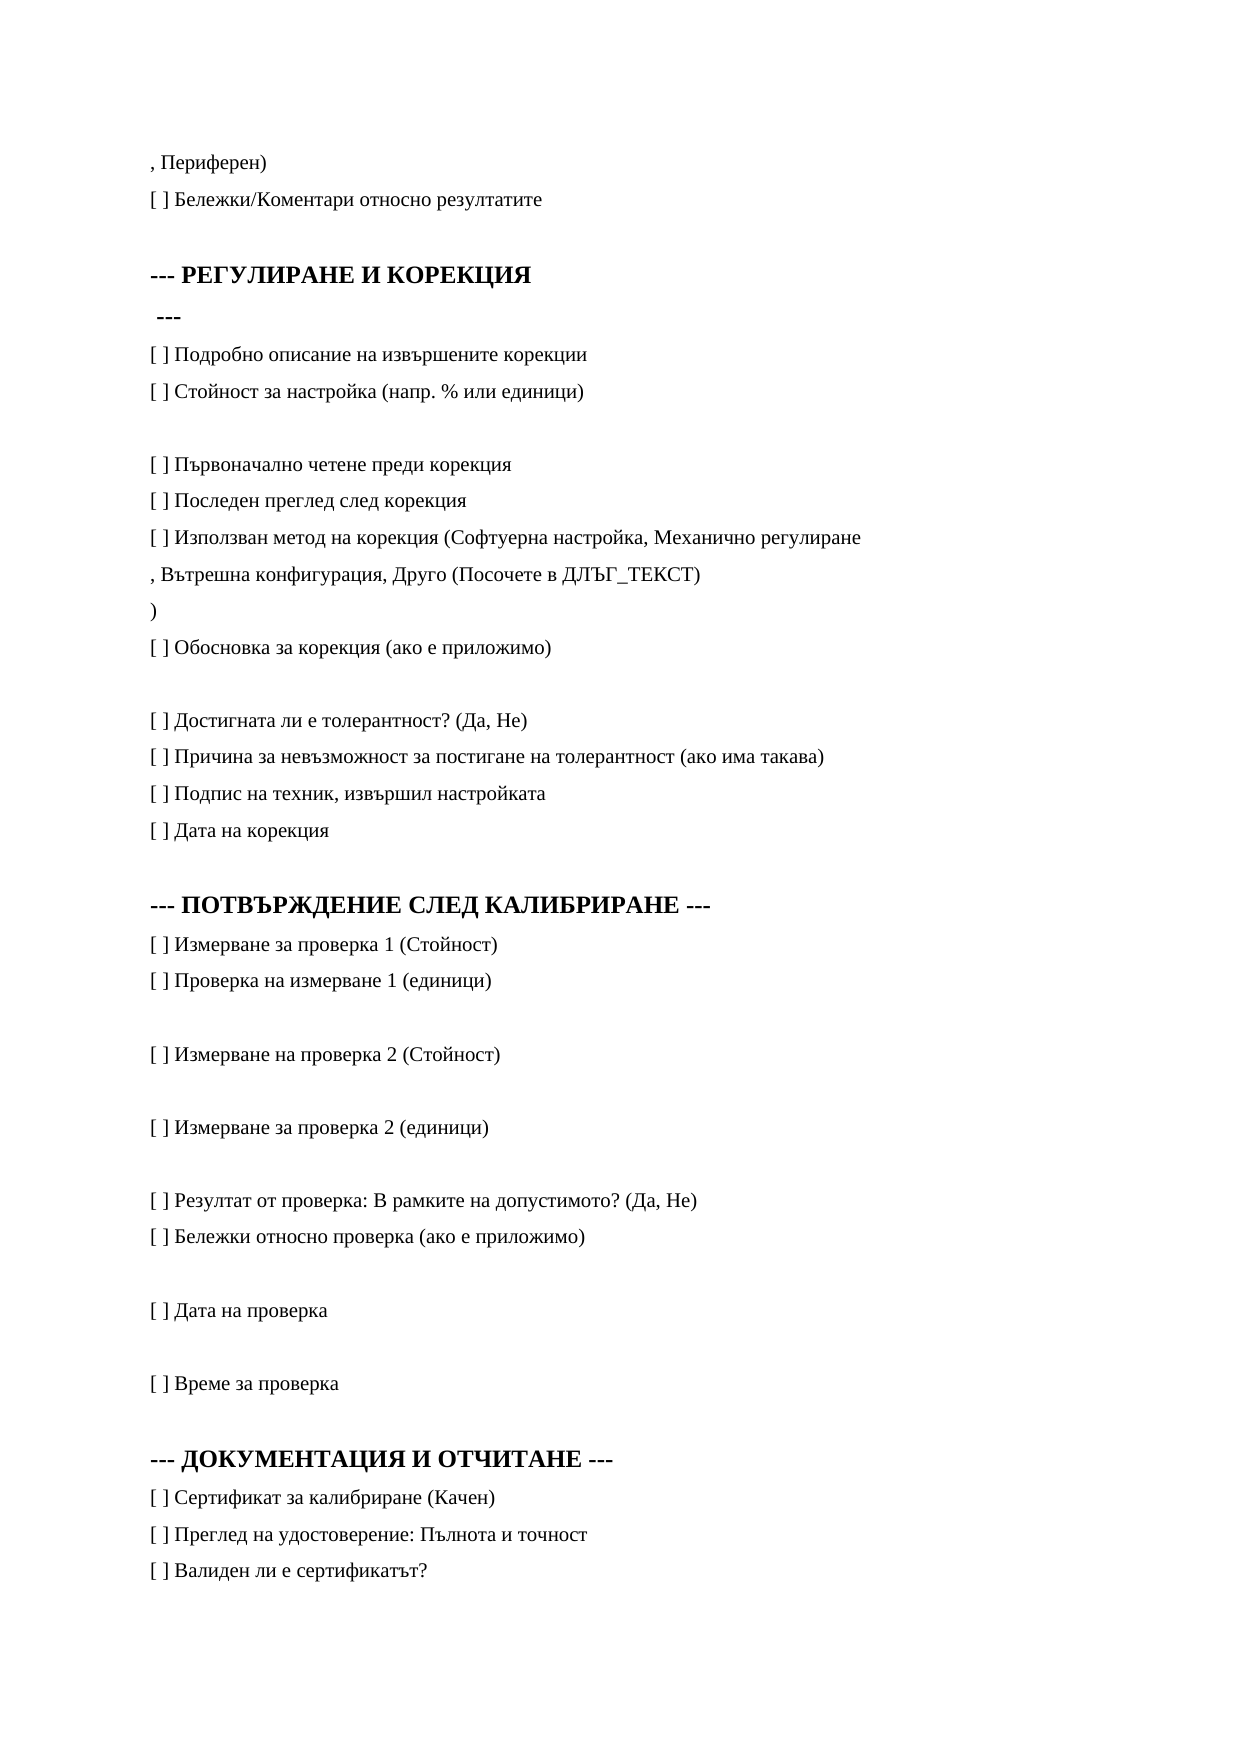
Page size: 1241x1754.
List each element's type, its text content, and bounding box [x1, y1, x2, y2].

text [ ] Валиден ли е сертификатът? [150, 1558, 1090, 1582]
text --- [150, 301, 1090, 330]
text [ ] Подпис на техник, извършил настройката [150, 781, 1090, 805]
text , Периферен) [150, 150, 1090, 174]
text --- РЕГУЛИРАНЕ И КОРЕКЦИЯ [150, 260, 1090, 288]
text [ ] Бележки относно проверка (ако е приложимо) [150, 1224, 1090, 1248]
text [ ] Дата на проверка [150, 1297, 1090, 1322]
text [ ] Първоначално четене преди корекция [150, 452, 1090, 476]
text [ ] Подробно описание на извършените корекции [150, 342, 1090, 366]
text [ ] Стойност за настройка (напр. % или единици) [150, 379, 1090, 403]
text [ ] Обосновка за корекция (ако е приложимо) [150, 635, 1090, 659]
text [ ] Проверка на измерване 1 (единици) [150, 968, 1090, 992]
text [ ] Използван метод на корекция (Софтуерна настройка, Механично регулиране [150, 525, 1090, 549]
text [ ] Причина за невъзможност за постигане на толерантност (ако има такава) [150, 744, 1090, 768]
text [ ] Достигната ли е толерантност? (Да, Не) [150, 708, 1090, 732]
text [ ] Измерване за проверка 2 (единици) [150, 1115, 1090, 1139]
text [ ] Дата на корекция [150, 817, 1090, 842]
text [ ] Бележки/Коментари относно резултатите [150, 187, 1090, 211]
text [ ] Време за проверка [150, 1371, 1090, 1395]
text --- ПОТВЪРЖДЕНИЕ СЛЕД КАЛИБРИРАНЕ --- [150, 891, 1090, 919]
text , Вътрешна конфигурация, Друго (Посочете в ДЛЪГ_ТЕКСТ) [150, 562, 1090, 586]
text --- ДОКУМЕНТАЦИЯ И ОТЧИТАНЕ --- [150, 1444, 1090, 1472]
text [ ] Измерване за проверка 1 (Стойност) [150, 932, 1090, 956]
text [ ] Последен преглед след корекция [150, 488, 1090, 512]
text [ ] Измерване на проверка 2 (Стойност) [150, 1042, 1090, 1066]
text [ ] Резултат от проверка: В рамките на допустимото? (Да, Не) [150, 1188, 1090, 1212]
text [ ] Преглед на удостоверение: Пълнота и точност [150, 1522, 1090, 1546]
text [ ] Сертификат за калибриране (Качен) [150, 1485, 1090, 1509]
text ) [150, 598, 1090, 622]
